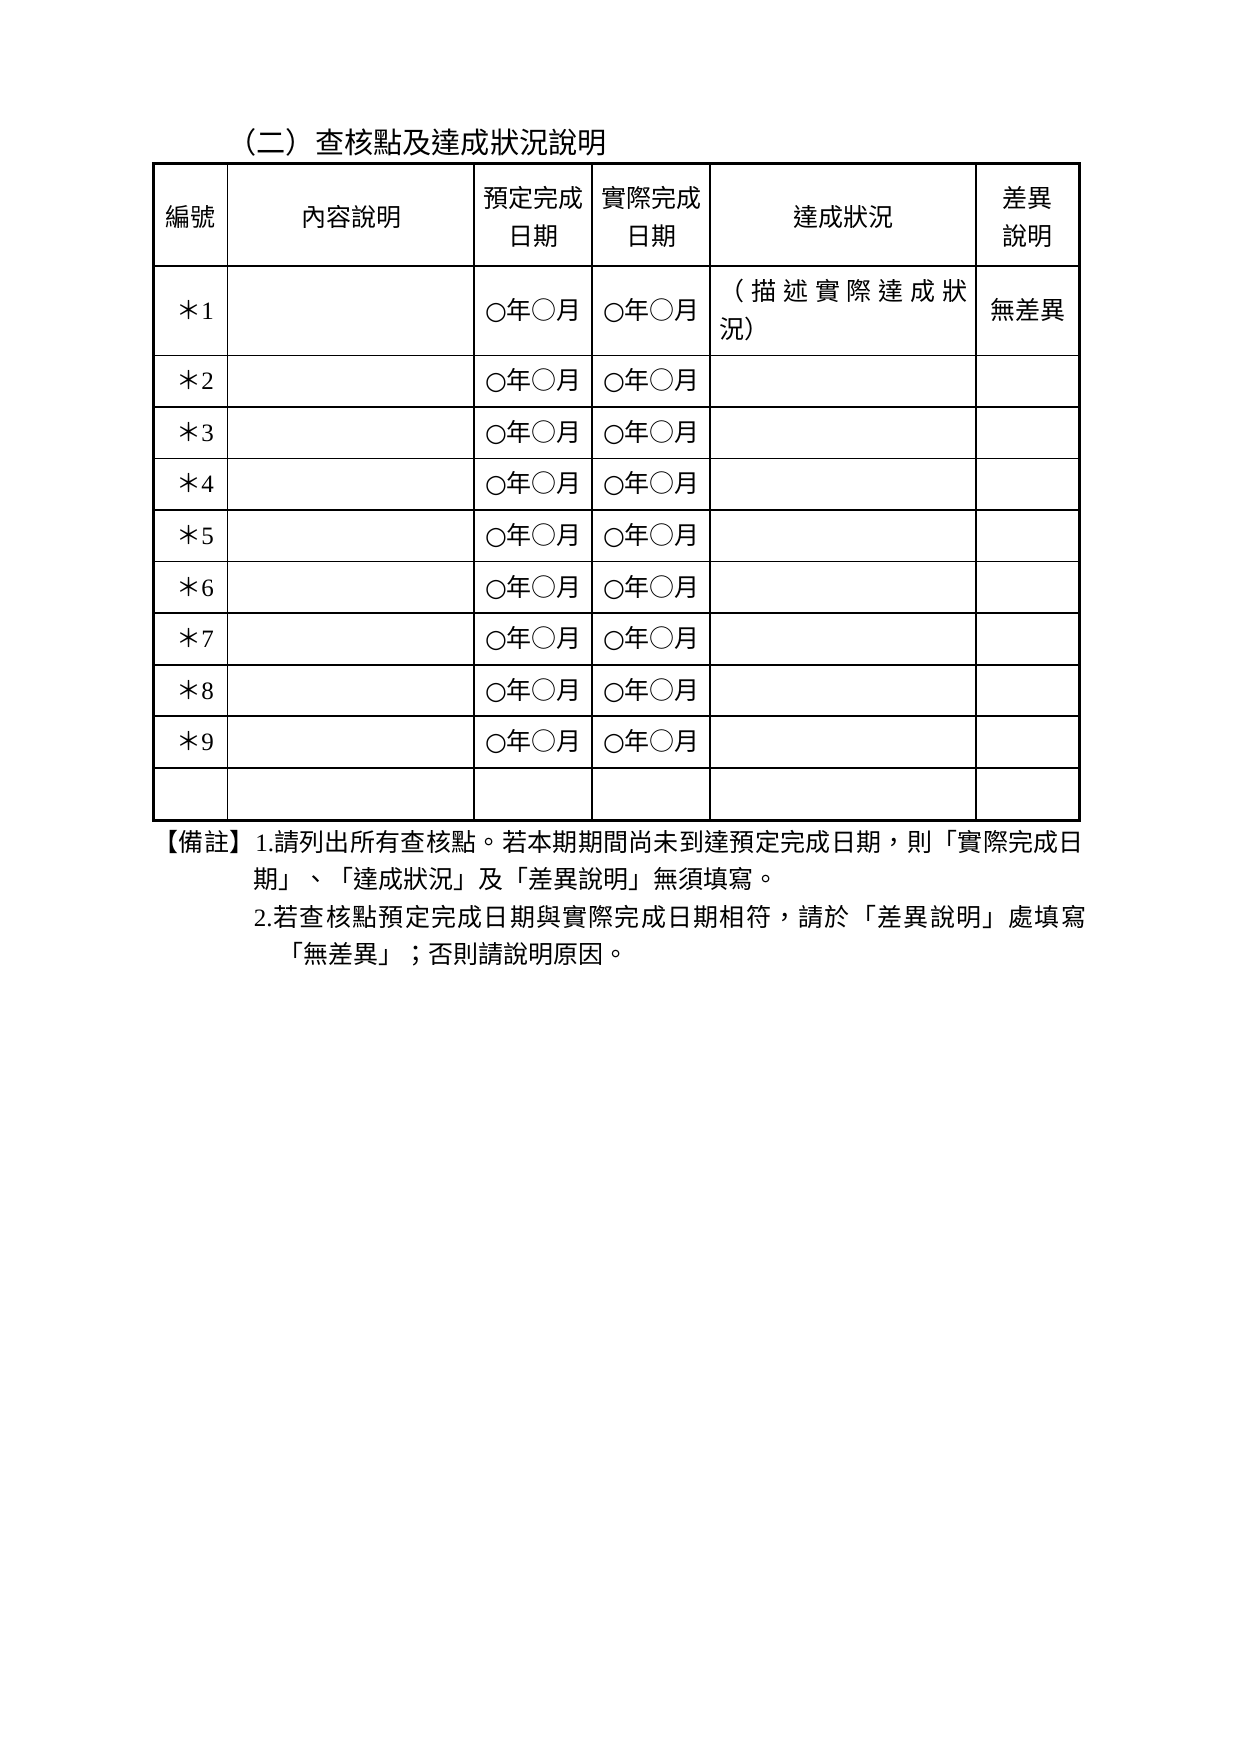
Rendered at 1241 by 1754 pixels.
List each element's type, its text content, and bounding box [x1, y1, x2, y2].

table_cell ＊9 [155, 717, 227, 767]
table_cell [228, 408, 473, 458]
table_cell ＊6 [155, 562, 227, 612]
table_cell ○年○月 [475, 562, 591, 612]
table_cell [711, 408, 975, 458]
table_cell [977, 356, 1078, 406]
table_header 內容說明 [228, 165, 473, 265]
text 【備註】1.請列出所有查核點。若本期期間尚未到達預定完成日期，則「實際完成日期」、「達成狀況」及「差異說明」無須填寫。 [153, 822, 1087, 897]
table_cell （描述實際達成狀況） [711, 267, 975, 354]
text 2.若查核點預定完成日期與實際完成日期相符，請於「差異說明」處填寫「無差異」；否則請說明原因。 [253, 897, 1087, 972]
table_cell [711, 356, 975, 406]
table_cell ○年○月 [475, 511, 591, 561]
table_cell [228, 717, 473, 767]
table_cell [977, 408, 1078, 458]
table_cell [977, 511, 1078, 561]
table_cell ○年○月 [593, 356, 709, 406]
table_cell ○年○月 [593, 408, 709, 458]
table_cell ＊4 [155, 459, 227, 509]
table_cell ○年○月 [475, 267, 591, 354]
table_cell ○年○月 [475, 614, 591, 664]
table_cell [977, 562, 1078, 612]
table_cell [155, 769, 227, 818]
table_cell [228, 511, 473, 561]
table_cell [977, 769, 1078, 818]
table_cell ○年○月 [593, 267, 709, 354]
table_cell [228, 562, 473, 612]
table_cell ○年○月 [593, 717, 709, 767]
table_cell ○年○月 [593, 562, 709, 612]
table_cell ○年○月 [475, 717, 591, 767]
table_cell [228, 459, 473, 509]
table_cell [228, 769, 473, 818]
table_cell [977, 717, 1078, 767]
table_cell [977, 459, 1078, 509]
table_cell [711, 614, 975, 664]
table_cell [977, 666, 1078, 715]
table_cell [711, 562, 975, 612]
table_cell ○年○月 [475, 356, 591, 406]
table_cell ＊1 [155, 267, 227, 354]
table_cell [711, 666, 975, 715]
table_cell ○年○月 [593, 666, 709, 715]
table_cell ＊5 [155, 511, 227, 561]
table_cell [228, 666, 473, 715]
table_cell [711, 459, 975, 509]
table_cell ＊2 [155, 356, 227, 406]
table_cell ○年○月 [593, 459, 709, 509]
table_cell [977, 614, 1078, 664]
table_cell ＊3 [155, 408, 227, 458]
table_cell [228, 614, 473, 664]
table_cell ○年○月 [475, 408, 591, 458]
table_header 編號 [155, 165, 227, 265]
text （二）查核點及達成狀況說明 [227, 120, 1087, 162]
table_cell ＊7 [155, 614, 227, 664]
table_cell [228, 356, 473, 406]
table_header 差異 說明 [977, 165, 1078, 265]
table_cell [711, 717, 975, 767]
table_cell ○年○月 [475, 459, 591, 509]
table_cell ○年○月 [475, 666, 591, 715]
table_cell 無差異 [977, 267, 1078, 354]
table_cell [711, 769, 975, 818]
table_cell [228, 267, 473, 354]
table_cell ○年○月 [593, 614, 709, 664]
table_header 預定完成日期 [475, 165, 591, 265]
table_cell ＊8 [155, 666, 227, 715]
table_cell [475, 769, 591, 818]
table_header 達成狀況 [711, 165, 975, 265]
table_cell ○年○月 [593, 511, 709, 561]
table_cell [593, 769, 709, 818]
table_header 實際完成日期 [593, 165, 709, 265]
table_cell [711, 511, 975, 561]
